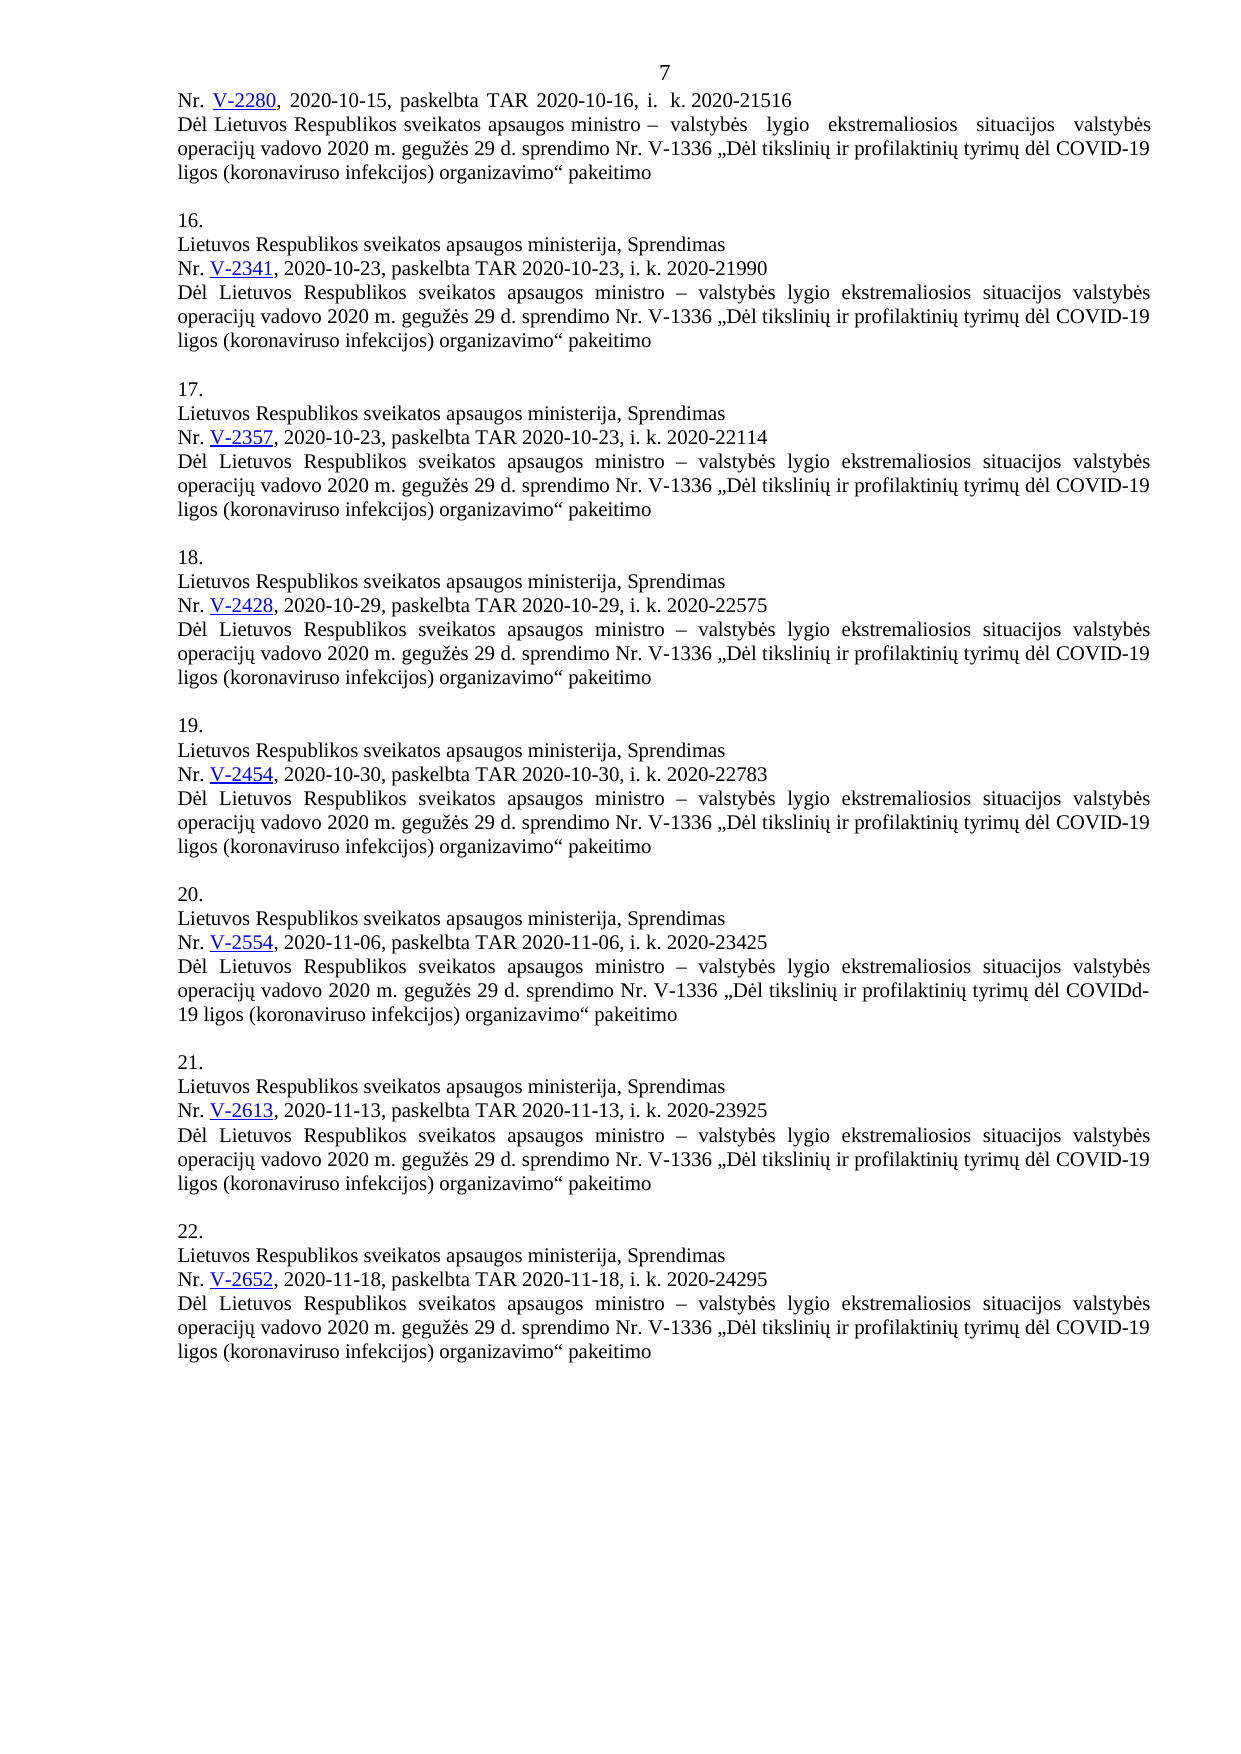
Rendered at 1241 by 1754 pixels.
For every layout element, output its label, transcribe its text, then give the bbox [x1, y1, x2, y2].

text Lietuvos Respublikos sveikatos apsaugos ministerija, Sprendimas [177, 569, 1152, 593]
text 18. [177, 545, 1152, 569]
text 21. [177, 1050, 1152, 1074]
text k. 2020-21516 [670, 88, 1152, 112]
text Nr. V-2613, 2020-11-13, paskelbta TAR 2020-11-13, i. k. 2020-23925 [177, 1098, 1152, 1122]
text Dėl Lietuvos Respublikos sveikatos apsaugos ministro – valstybės lygio ekstremaliosios situacijos valstybės operacijų vadovo 2020 m. gegužės 29 d. sprendimo Nr. V-1336 „Dėl tikslinių ir profilaktinių tyrimų dėl COVID-19 ligos (koronaviruso infekcijos) organizavimo“ pakeitimo [177, 112, 1152, 184]
text Dėl Lietuvos Respublikos sveikatos apsaugos ministro – valstybės lygio ekstremaliosios situacijos valstybės operacijų vadovo 2020 m. gegužės 29 d. sprendimo Nr. V-1336 „Dėl tikslinių ir profilaktinių tyrimų dėl COVID-19 ligos (koronaviruso infekcijos) organizavimo“ pakeitimo [177, 1122, 1152, 1195]
text Dėl Lietuvos Respublikos sveikatos apsaugos ministro – valstybės lygio ekstremaliosios situacijos valstybės operacijų vadovo 2020 m. gegužės 29 d. sprendimo Nr. V-1336 „Dėl tikslinių ir profilaktinių tyrimų dėl COVIDd-19 ligos (koronaviruso infekcijos) organizavimo“ pakeitimo [177, 954, 1152, 1026]
text 22. [177, 1219, 1152, 1243]
text Nr. V-2280, 2020-10-15, paskelbta TAR 2020-10-16, i. [177, 88, 659, 112]
text 20. [177, 882, 1152, 906]
text Dėl Lietuvos Respublikos sveikatos apsaugos ministro – valstybės lygio ekstremaliosios situacijos valstybės operacijų vadovo 2020 m. gegužės 29 d. sprendimo Nr. V-1336 „Dėl tikslinių ir profilaktinių tyrimų dėl COVID-19 ligos (koronaviruso infekcijos) organizavimo“ pakeitimo [177, 786, 1152, 858]
text Dėl Lietuvos Respublikos sveikatos apsaugos ministro – valstybės lygio ekstremaliosios situacijos valstybės operacijų vadovo 2020 m. gegužės 29 d. sprendimo Nr. V-1336 „Dėl tikslinių ir profilaktinių tyrimų dėl COVID-19 ligos (koronaviruso infekcijos) organizavimo“ pakeitimo [177, 617, 1152, 689]
text Dėl Lietuvos Respublikos sveikatos apsaugos ministro – valstybės lygio ekstremaliosios situacijos valstybės operacijų vadovo 2020 m. gegužės 29 d. sprendimo Nr. V-1336 „Dėl tikslinių ir profilaktinių tyrimų dėl COVID-19 ligos (koronaviruso infekcijos) organizavimo“ pakeitimo [177, 449, 1152, 521]
text Dėl Lietuvos Respublikos sveikatos apsaugos ministro – valstybės lygio ekstremaliosios situacijos valstybės operacijų vadovo 2020 m. gegužės 29 d. sprendimo Nr. V-1336 „Dėl tikslinių ir profilaktinių tyrimų dėl COVID-19 ligos (koronaviruso infekcijos) organizavimo“ pakeitimo [177, 1291, 1152, 1363]
text Lietuvos Respublikos sveikatos apsaugos ministerija, Sprendimas [177, 737, 1152, 762]
text Nr. V-2357, 2020-10-23, paskelbta TAR 2020-10-23, i. k. 2020-22114 [177, 425, 1152, 449]
text 17. [177, 377, 1152, 401]
text Lietuvos Respublikos sveikatos apsaugos ministerija, Sprendimas [177, 232, 1152, 256]
text Lietuvos Respublikos sveikatos apsaugos ministerija, Sprendimas [177, 1074, 1152, 1098]
text Lietuvos Respublikos sveikatos apsaugos ministerija, Sprendimas [177, 401, 1152, 425]
text 16. [177, 208, 1152, 232]
text Nr. V-2341, 2020-10-23, paskelbta TAR 2020-10-23, i. k. 2020-21990 [177, 256, 1152, 280]
text Nr. V-2554, 2020-11-06, paskelbta TAR 2020-11-06, i. k. 2020-23425 [177, 930, 1152, 954]
text Nr. V-2428, 2020-10-29, paskelbta TAR 2020-10-29, i. k. 2020-22575 [177, 593, 1152, 617]
text 19. [177, 713, 1152, 737]
text Dėl Lietuvos Respublikos sveikatos apsaugos ministro – valstybės lygio ekstremaliosios situacijos valstybės operacijų vadovo 2020 m. gegužės 29 d. sprendimo Nr. V-1336 „Dėl tikslinių ir profilaktinių tyrimų dėl COVID-19 ligos (koronaviruso infekcijos) organizavimo“ pakeitimo [177, 280, 1152, 352]
text Lietuvos Respublikos sveikatos apsaugos ministerija, Sprendimas [177, 906, 1152, 930]
text Nr. V-2454, 2020-10-30, paskelbta TAR 2020-10-30, i. k. 2020-22783 [177, 762, 1152, 786]
text Lietuvos Respublikos sveikatos apsaugos ministerija, Sprendimas [177, 1243, 1152, 1267]
text Nr. V-2652, 2020-11-18, paskelbta TAR 2020-11-18, i. k. 2020-24295 [177, 1267, 1152, 1291]
